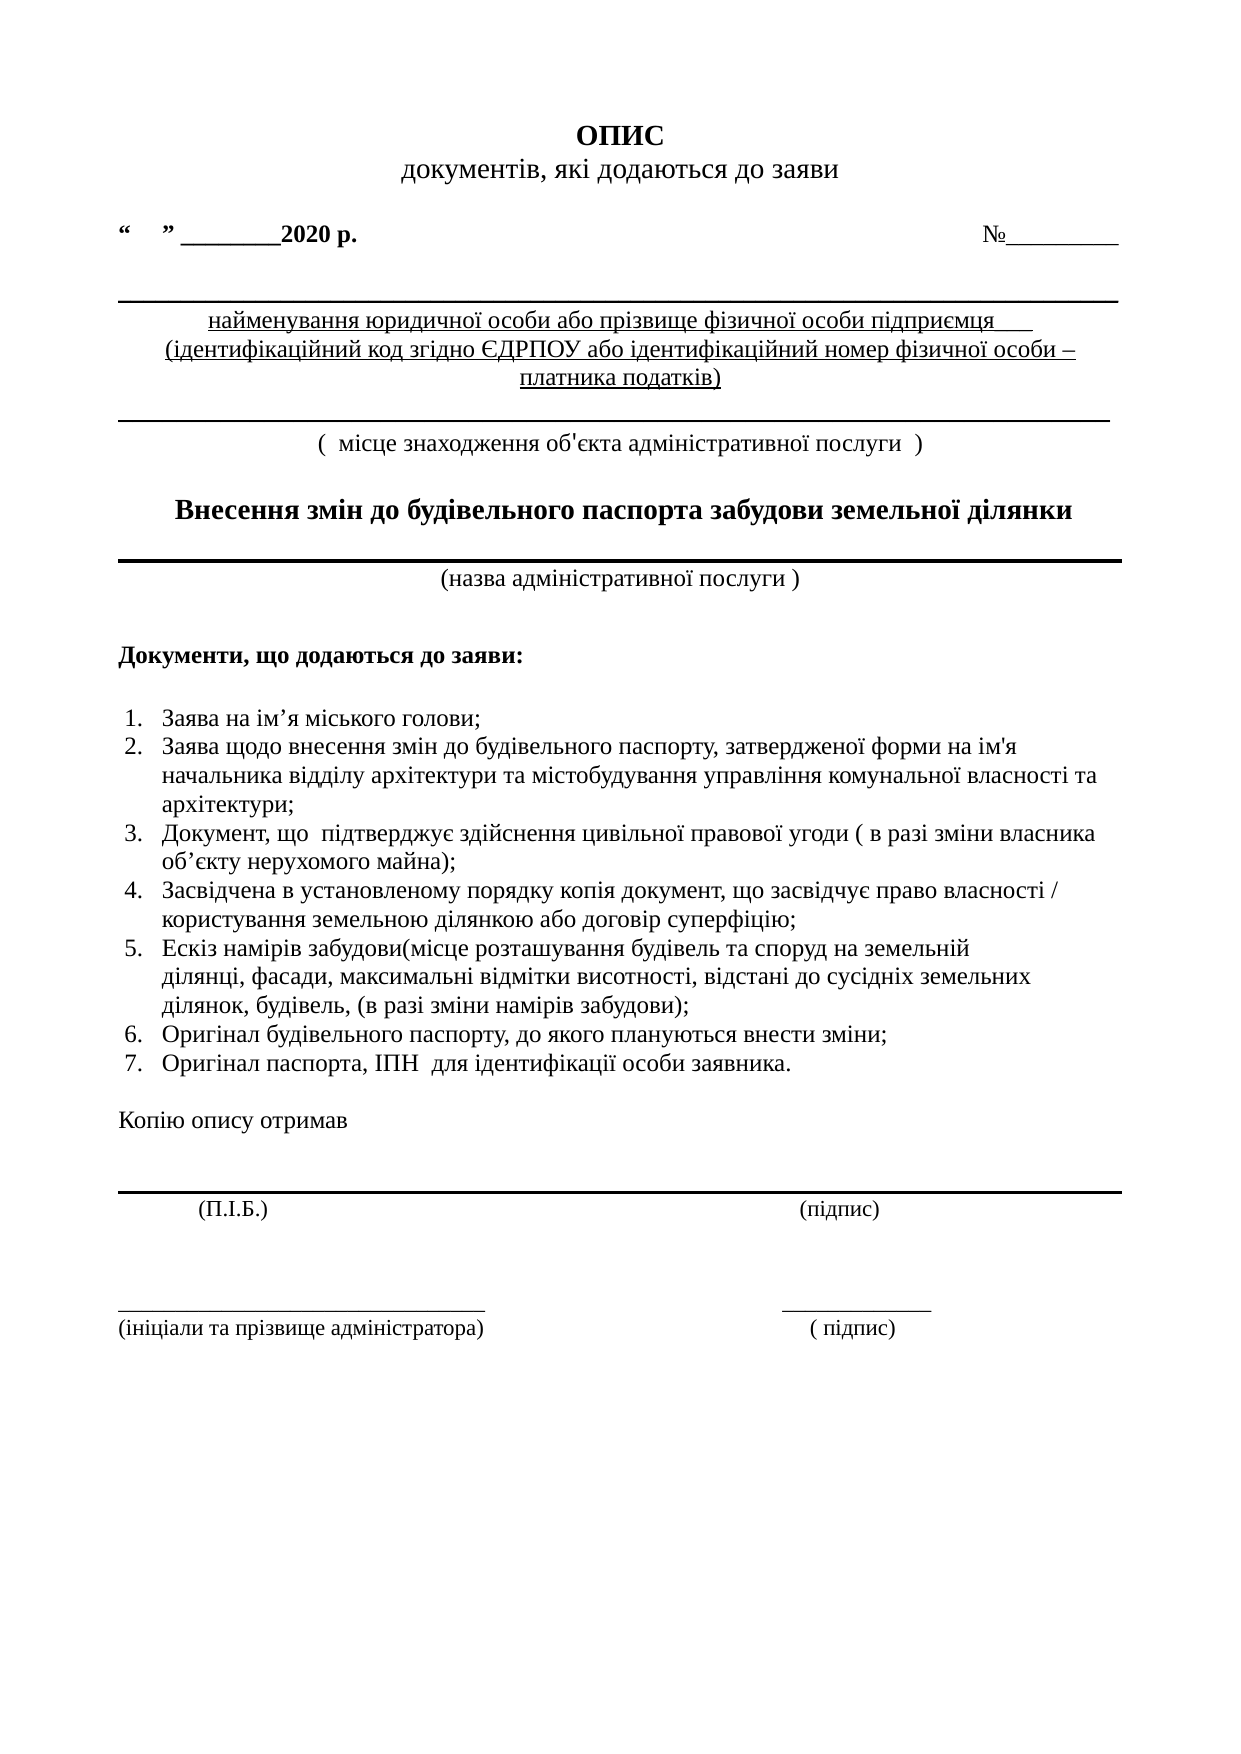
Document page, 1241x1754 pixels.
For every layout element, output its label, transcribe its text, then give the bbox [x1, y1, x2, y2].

text ( місце знаходження об'єкта адміністративної послуги ) [118, 425, 1122, 459]
text Документи, що додаються до заяви: [118, 640, 1122, 669]
text (ідентифікаційний код згідно ЄДРПОУ або ідентифікаційний номер фізичної особи – платника податків) [118, 334, 1122, 391]
text Копію опису отримав [118, 1105, 1122, 1134]
text (П.І.Б.) (підпис) [118, 1194, 1122, 1221]
list Ескіз намірів забудови(місце розташування будівель та споруд на земельній ділянці, фасади, максимальні відмітки висотності, відстані до сусідніх земельних ділянок, будівель, (в разі зміни намірів забудови); [124, 933, 1122, 1019]
text ____________________________________________________________________ [118, 391, 1122, 425]
text ________________________________________________________________________________ [118, 276, 1122, 305]
list Заява на ім’я міського голови; [124, 703, 1122, 731]
text Внесення змін до будівельного паспорта забудови земельної ділянки [118, 492, 1122, 526]
list Засвідчена в установленому порядку копія документ, що засвідчує право власності / користування земельною ділянкою або договір суперфіцію; [124, 875, 1122, 933]
list Заява щодо внесення змін до будівельного паспорту, затвердженої форми на ім'я начальника відділу архітектури та містобудування управління комунальної власності та архітектури; [124, 731, 1122, 818]
subtitle документів, які додаються до заяви [118, 152, 1122, 185]
text найменування юридичної особи або прізвище фізичної особи підприємця___ [118, 305, 1122, 334]
list Оригінал паспорта, ІПН для ідентифікації особи заявника. [124, 1048, 1122, 1076]
list Оригінал будівельного паспорту, до якого плануються внести зміни; [124, 1019, 1122, 1048]
subtitle ОПИС [118, 118, 1122, 152]
text “ ” ________2020 р. №_________ [118, 219, 1122, 247]
text ________________________________ _____________ (ініціали та прізвище адміністратора) ( підпис) [118, 1288, 1122, 1341]
text (назва адміністративної послуги ) [118, 563, 1122, 591]
list Документ, що підтверджує здійснення цивільної правової угоди ( в разі зміни власника об’єкту нерухомого майна); [124, 818, 1122, 875]
